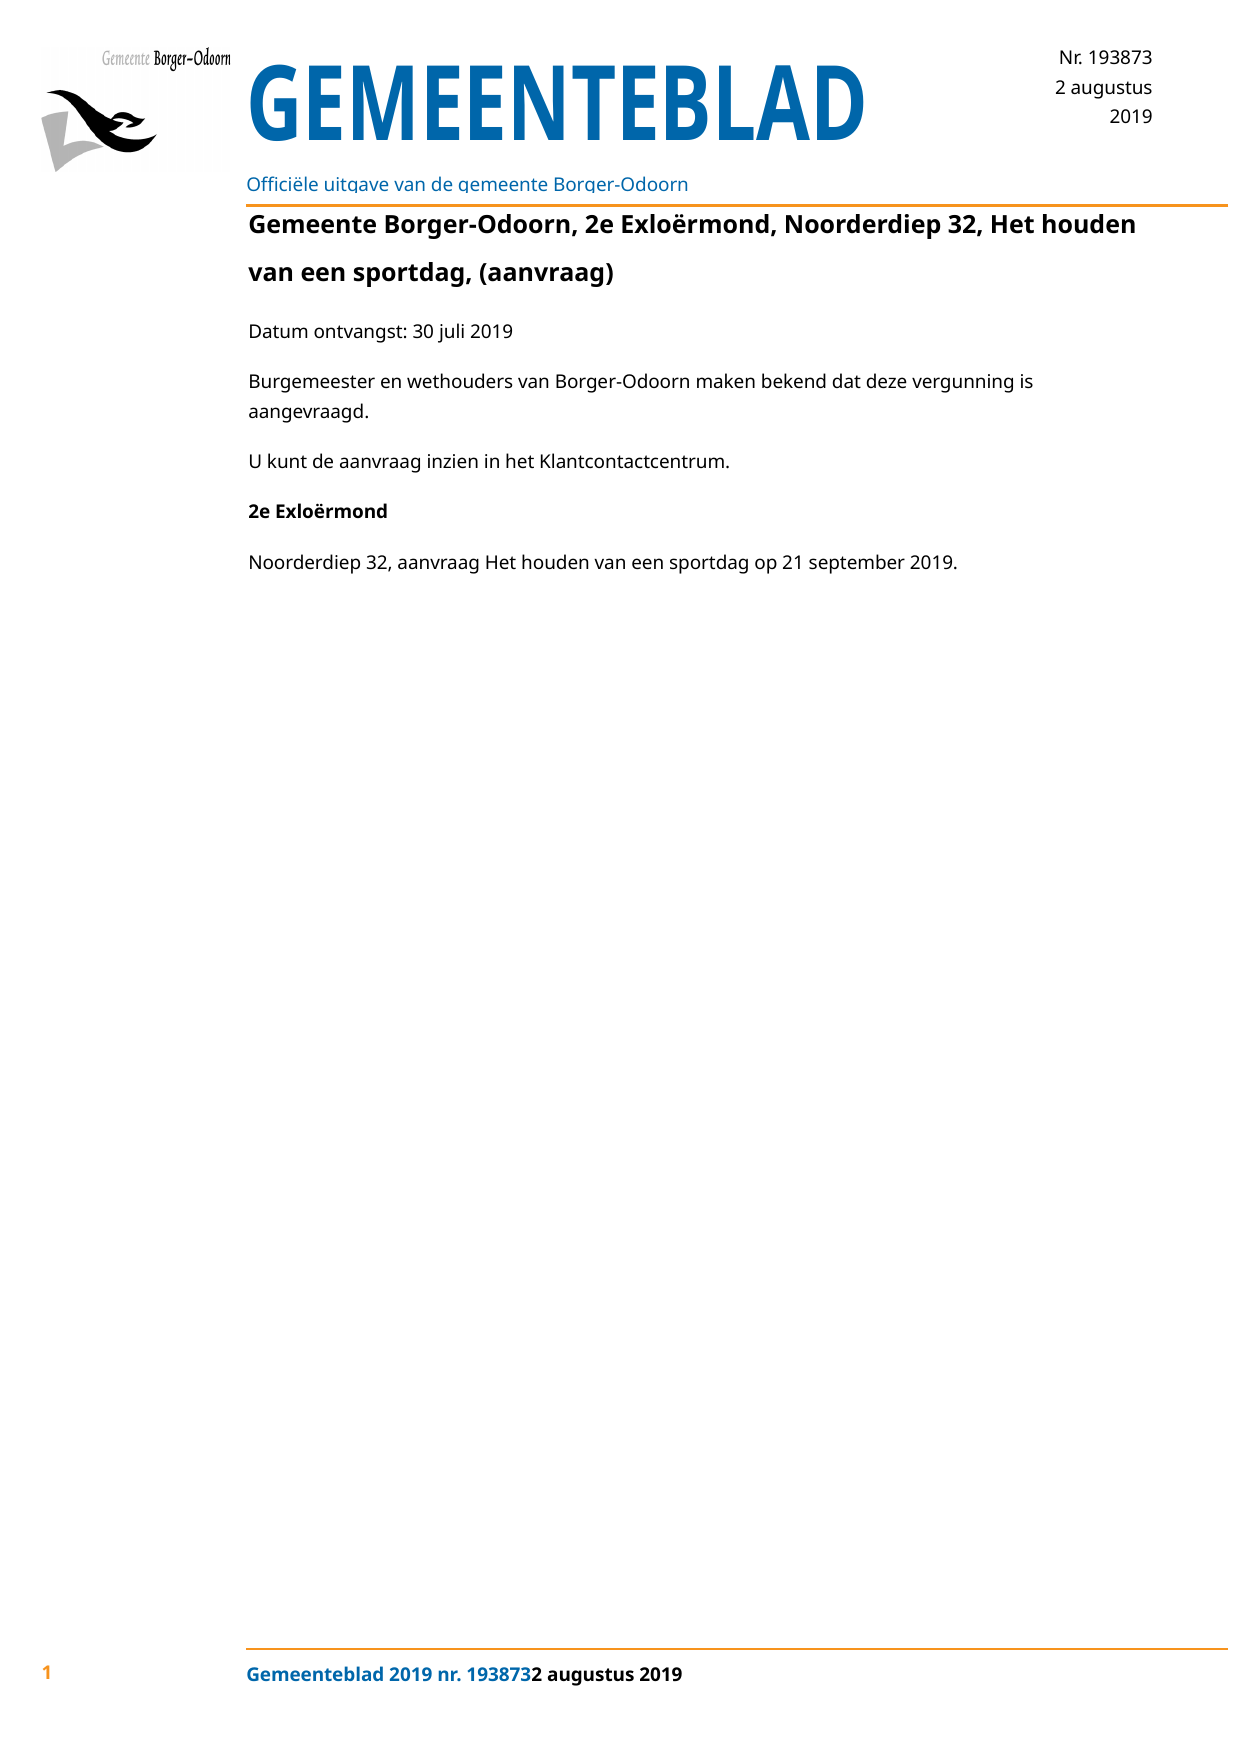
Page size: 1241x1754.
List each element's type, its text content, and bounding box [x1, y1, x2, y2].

text U kunt de aanvraag inzien in het Klantcontactcentrum. [248, 448, 1152, 474]
text Noorderdiep 32, aanvraag Het houden van een sportdag op 21 september 2019. [248, 549, 1152, 575]
text Burgemeester en wethouders van Borger-Odoorn maken bekend dat deze vergunning is aangevraagd. [248, 368, 1152, 424]
picture [41, 47, 231, 172]
text Datum ontvangst: 30 juli 2019 [248, 318, 1152, 344]
text Gemeente Borger-Odoorn, 2e Exloërmond, Noorderdiep 32, Het houden van een sportdag, (aanvraag) [248, 207, 1152, 288]
text 2e Exloërmond [248, 499, 1152, 524]
